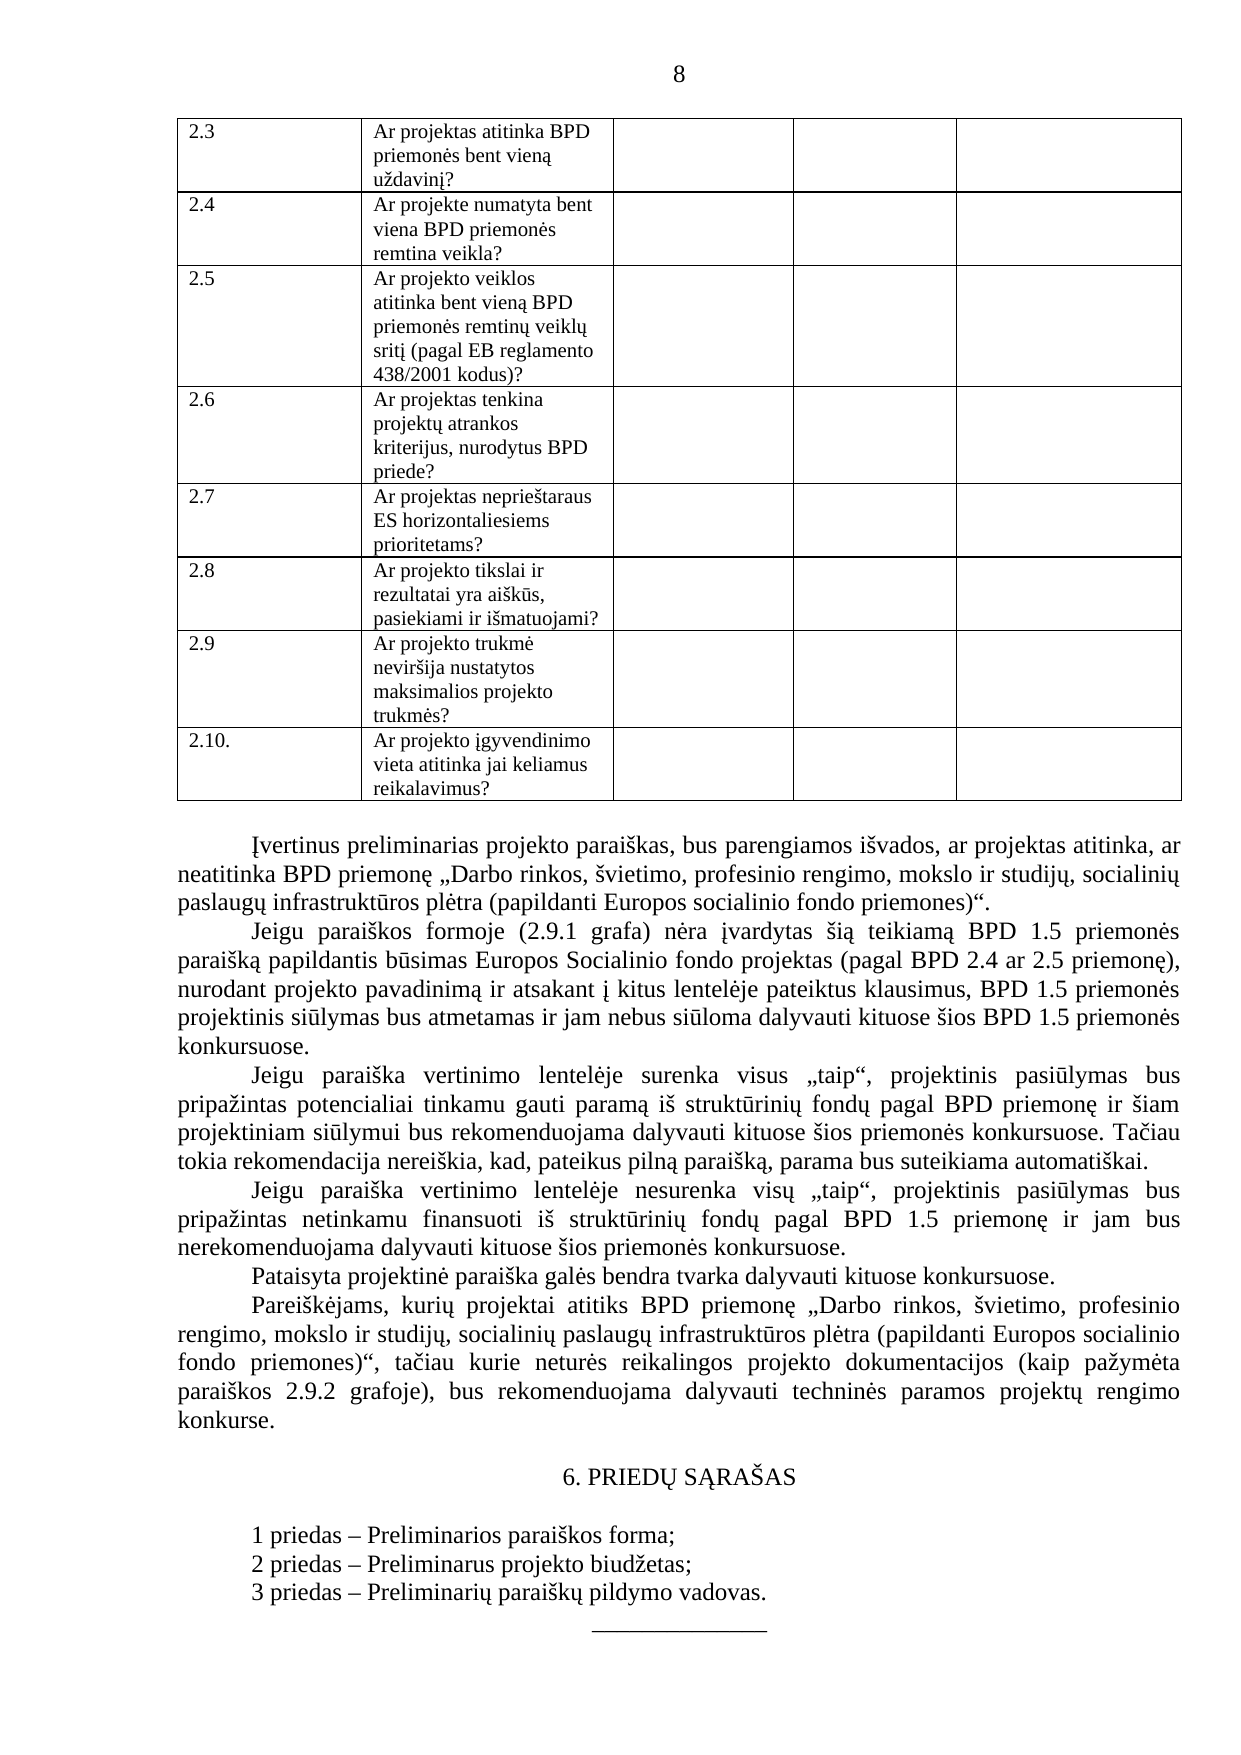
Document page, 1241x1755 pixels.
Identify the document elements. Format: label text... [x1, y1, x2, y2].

text ______________ [177, 1606, 1181, 1635]
table_cell [794, 193, 956, 264]
table_cell 2.10. [178, 728, 361, 800]
table_cell Ar projekto tikslai ir rezultatai yra aiškūs, pasiekiami ir išmatuojami? [362, 558, 613, 630]
table_cell [614, 558, 793, 630]
text Įvertinus preliminarias projekto paraiškas, bus parengiamos išvados, ar projektas atitinka, ar neatitinka BPD priemonę „Darbo rinkos, švietimo, profesinio rengimo, mokslo ir studijų, socialinių paslaugų infrastruktūros plėtra (papildanti Europos socialinio fondo priemones)“. [177, 830, 1181, 916]
text 2 priedas – Preliminarus projekto biudžetas; [177, 1549, 1181, 1577]
table_cell [614, 484, 793, 556]
table_cell [794, 631, 956, 727]
text Pataisyta projektinė paraiška galės bendra tvarka dalyvauti kituose konkursuose. [177, 1261, 1181, 1290]
table_cell [794, 266, 956, 386]
text Jeigu paraiška vertinimo lentelėje nesurenka visų „taip“, projektinis pasiūlymas bus pripažintas netinkamu finansuoti iš struktūrinių fondų pagal BPD 1.5 priemonę ir jam bus nerekomenduojama dalyvauti kituose šios priemonės konkursuose. [177, 1175, 1181, 1261]
table_cell 2.3 [178, 119, 361, 191]
table_cell 2.8 [178, 558, 361, 630]
table_cell [794, 558, 956, 630]
table_cell 2.4 [178, 193, 361, 264]
table_cell [614, 119, 793, 191]
table_cell [794, 728, 956, 800]
table_cell [957, 119, 1181, 191]
table_cell [957, 558, 1181, 630]
text Jeigu paraiška vertinimo lentelėje surenka visus „taip“, projektinis pasiūlymas bus pripažintas potencialiai tinkamu gauti paramą iš struktūrinių fondų pagal BPD priemonę ir šiam projektiniam siūlymui bus rekomenduojama dalyvauti kituose šios priemonės konkursuose. Tačiau tokia rekomendacija nereiškia, kad, pateikus pilną paraišką, parama bus suteikiama automatiškai. [177, 1060, 1181, 1175]
text 3 priedas – Preliminarių paraiškų pildymo vadovas. [177, 1577, 1181, 1606]
table_cell [794, 387, 956, 483]
table_cell [614, 193, 793, 264]
table_cell [614, 387, 793, 483]
table_cell [614, 728, 793, 800]
table_cell [614, 631, 793, 727]
table_cell [957, 484, 1181, 556]
table_cell 2.7 [178, 484, 361, 556]
table_cell [957, 387, 1181, 483]
table_cell [794, 119, 956, 191]
table_cell Ar projektas tenkina projektų atrankos kriterijus, nurodytus BPD priede? [362, 387, 613, 483]
text Jeigu paraiškos formoje (2.9.1 grafa) nėra įvardytas šią teikiamą BPD 1.5 priemonės paraišką papildantis būsimas Europos Socialinio fondo projektas (pagal BPD 2.4 ar 2.5 priemonę), nurodant projekto pavadinimą ir atsakant į kitus lentelėje pateiktus klausimus, BPD 1.5 priemonės projektinis siūlymas bus atmetamas ir jam nebus siūloma dalyvauti kituose šios BPD 1.5 priemonės konkursuose. [177, 916, 1181, 1060]
table_cell [957, 266, 1181, 386]
text Pareiškėjams, kurių projektai atitiks BPD priemonę „Darbo rinkos, švietimo, profesinio rengimo, mokslo ir studijų, socialinių paslaugų infrastruktūros plėtra (papildanti Europos socialinio fondo priemones)“, tačiau kurie neturės reikalingos projekto dokumentacijos (kaip pažymėta paraiškos 2.9.2 grafoje), bus rekomenduojama dalyvauti techninės paramos projektų rengimo konkurse. [177, 1290, 1181, 1434]
table_cell [957, 728, 1181, 800]
table_cell [957, 631, 1181, 727]
table_cell Ar projekte numatyta bent viena BPD priemonės remtina veikla? [362, 193, 613, 264]
table_cell Ar projektas atitinka BPD priemonės bent vieną uždavinį? [362, 119, 613, 191]
table_cell Ar projekto veiklos atitinka bent vieną BPD priemonės remtinų veiklų sritį (pagal EB reglamento 438/2001 kodus)? [362, 266, 613, 386]
table_cell 2.6 [178, 387, 361, 483]
table_cell 2.5 [178, 266, 361, 386]
table_cell Ar projektas neprieštaraus ES horizontaliesiems prioritetams? [362, 484, 613, 556]
table_cell [957, 193, 1181, 264]
text 1 priedas – Preliminarios paraiškos forma; [177, 1520, 1181, 1549]
table_cell Ar projekto trukmė neviršija nustatytos maksimalios projekto trukmės? [362, 631, 613, 727]
table_cell [794, 484, 956, 556]
table_cell 2.9 [178, 631, 361, 727]
text 6. PRIEDŲ SĄRAŠAS [177, 1462, 1181, 1491]
table_cell [614, 266, 793, 386]
table_cell Ar projekto įgyvendinimo vieta atitinka jai keliamus reikalavimus? [362, 728, 613, 800]
